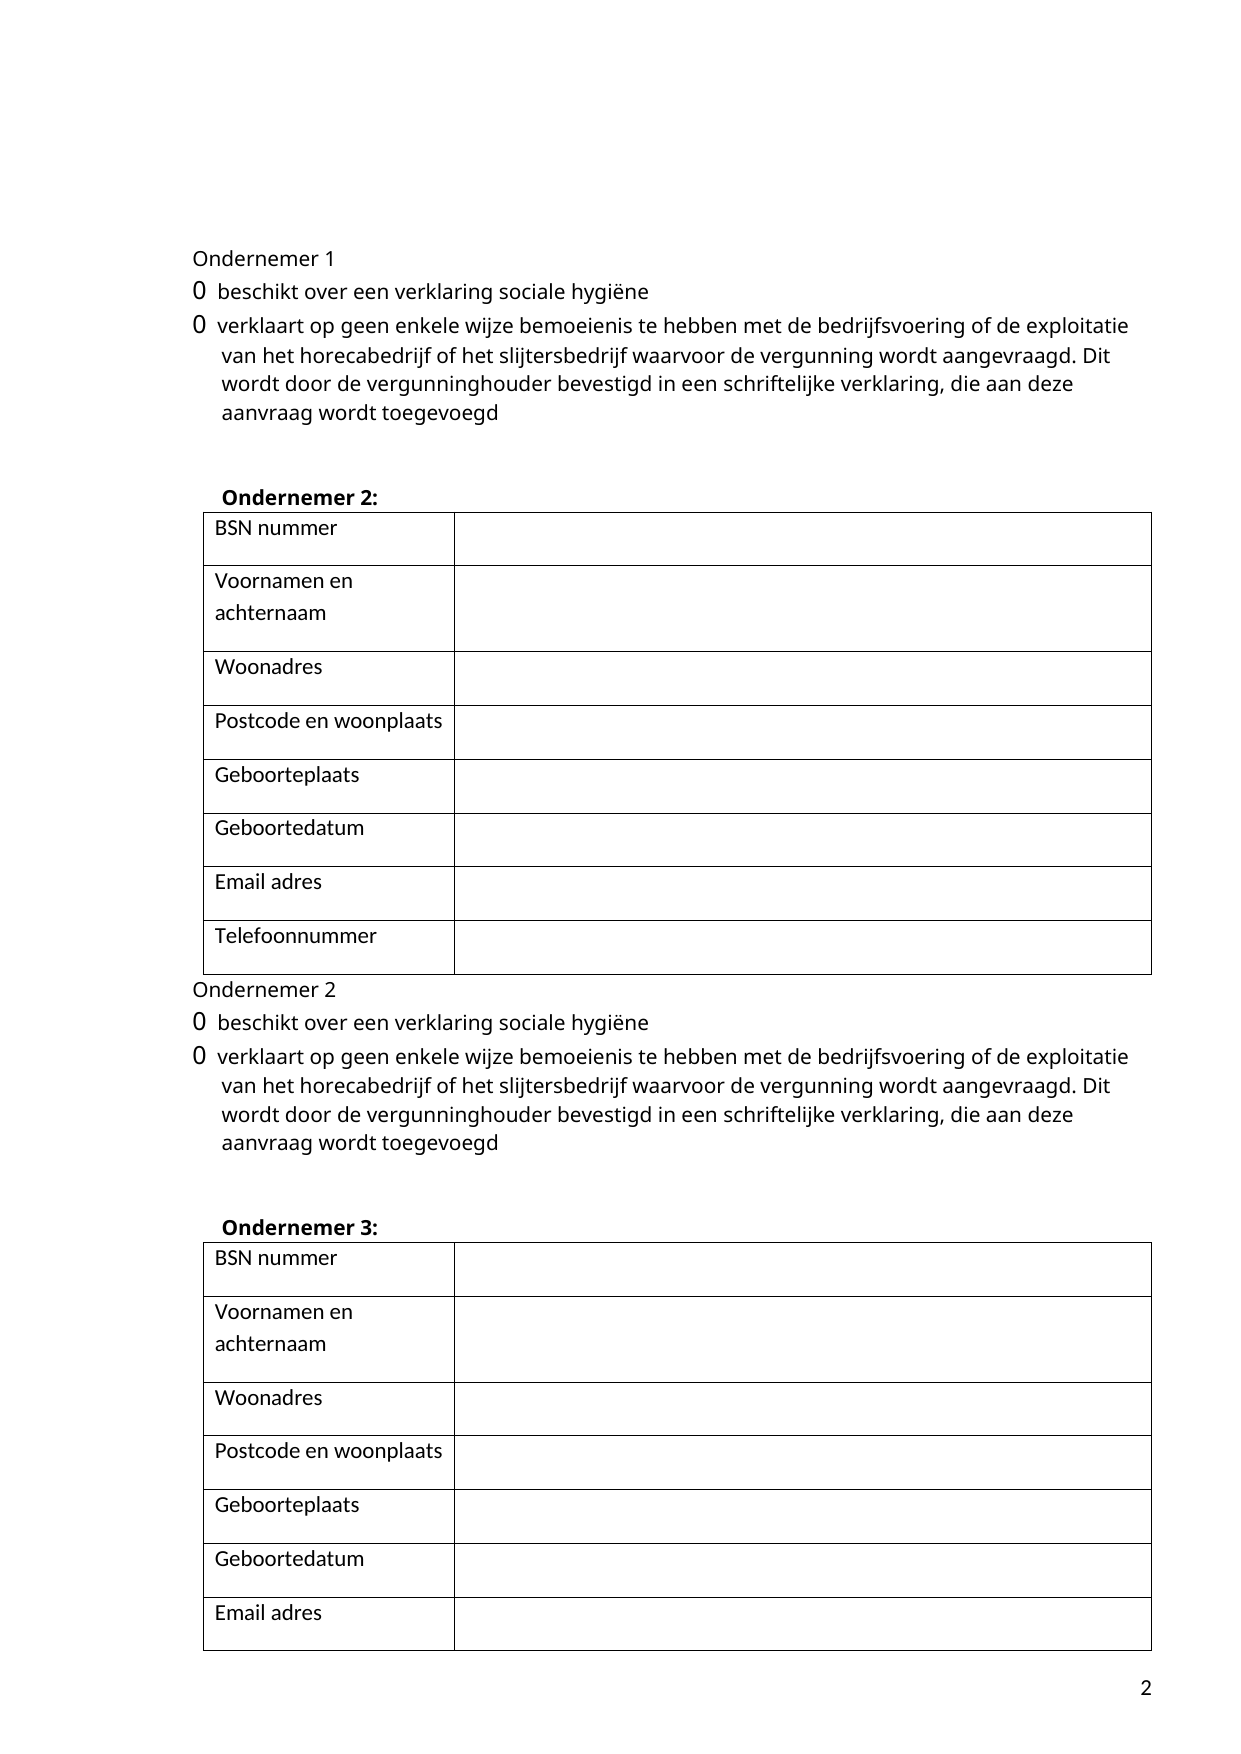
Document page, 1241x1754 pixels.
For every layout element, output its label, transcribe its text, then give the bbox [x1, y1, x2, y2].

table_cell Geboorteplaats [204, 1490, 454, 1543]
table_header BSN nummer [204, 513, 454, 565]
table_cell [455, 1436, 1151, 1489]
text Ondernemer 2 [192, 975, 1152, 1003]
text 0 beschikt over een verklaring sociale hygiëne [192, 273, 1152, 307]
table_cell Email adres [204, 1598, 454, 1650]
table_cell Postcode en woonplaats [204, 706, 454, 759]
table_cell Woonadres [204, 652, 454, 705]
text 0 verklaart op geen enkele wijze bemoeienis te hebben met de bedrijfsvoering of de exploitatie van het horecabedrijf of het slijtersbedrijf waarvoor de vergunning wordt aangevraagd. Dit wordt door de vergunninghouder bevestigd in een schriftelijke verklaring, die aan deze aanvraag wordt toegevoegd [192, 307, 1152, 426]
table_cell [455, 814, 1151, 866]
table_cell [455, 706, 1151, 759]
text Ondernemer 3: [192, 1213, 1152, 1242]
text Ondernemer 2: [148, 483, 1152, 512]
text 0 verklaart op geen enkele wijze bemoeienis te hebben met de bedrijfsvoering of de exploitatie van het horecabedrijf of het slijtersbedrijf waarvoor de vergunning wordt aangevraagd. Dit wordt door de vergunninghouder bevestigd in een schriftelijke verklaring, die aan deze aanvraag wordt toegevoegd [192, 1037, 1152, 1157]
table_cell [455, 652, 1151, 705]
table_header BSN nummer [204, 1243, 454, 1296]
table_cell [455, 1383, 1151, 1435]
table_cell Email adres [204, 867, 454, 920]
table_cell Postcode en woonplaats [204, 1436, 454, 1489]
table_cell Woonadres [204, 1383, 454, 1435]
table_cell [455, 566, 1151, 651]
table_cell [455, 1297, 1151, 1382]
table_cell Geboorteplaats [204, 760, 454, 812]
text Ondernemer 1 [192, 244, 1152, 273]
table_header [455, 1243, 1151, 1296]
table_cell Voornamen en achternaam [204, 566, 454, 651]
table_cell Geboortedatum [204, 1544, 454, 1597]
table_cell Voornamen en achternaam [204, 1297, 454, 1382]
table_cell Geboortedatum [204, 814, 454, 866]
table_cell [455, 1490, 1151, 1543]
table_cell [455, 760, 1151, 812]
text 0 beschikt over een verklaring sociale hygiëne [192, 1003, 1152, 1037]
table_cell [455, 867, 1151, 920]
table_cell [455, 1598, 1151, 1650]
table_header [455, 513, 1151, 565]
table_cell [455, 1544, 1151, 1597]
table_cell [455, 921, 1151, 974]
table_cell Telefoonnummer [204, 921, 454, 974]
